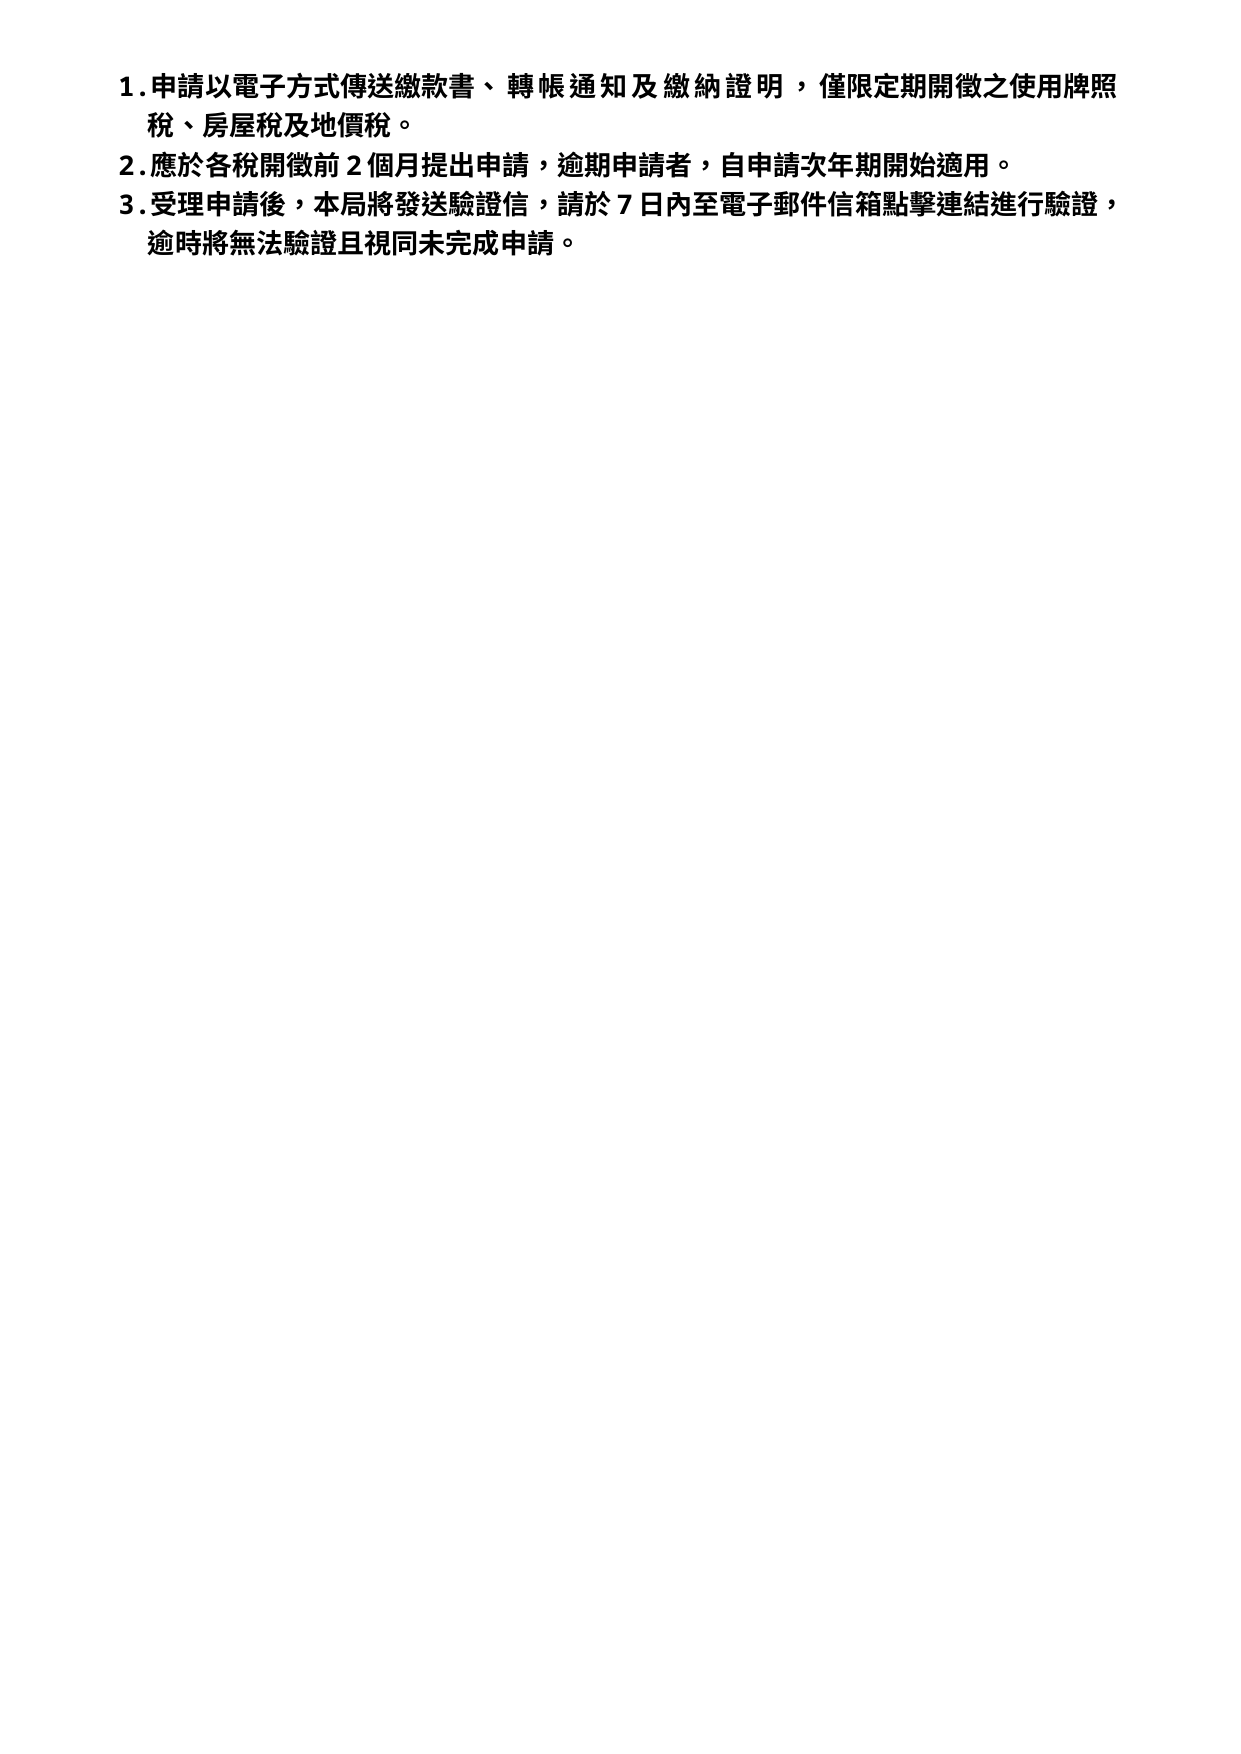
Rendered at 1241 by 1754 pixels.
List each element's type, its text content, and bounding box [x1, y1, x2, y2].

text 1.申請以電子方式傳送繳款書、轉帳通知及繳納證明，僅限定期開徵之使用牌照稅、房屋稅及地價稅。 [118, 65, 1122, 144]
text 2.應於各稅開徵前2個月提出申請，逾期申請者，自申請次年期開始適用。 [118, 144, 1122, 183]
text 3.受理申請後，本局將發送驗證信，請於7日內至電子郵件信箱點擊連結進行驗證，逾時將無法驗證且視同未完成申請。 [118, 183, 1122, 262]
